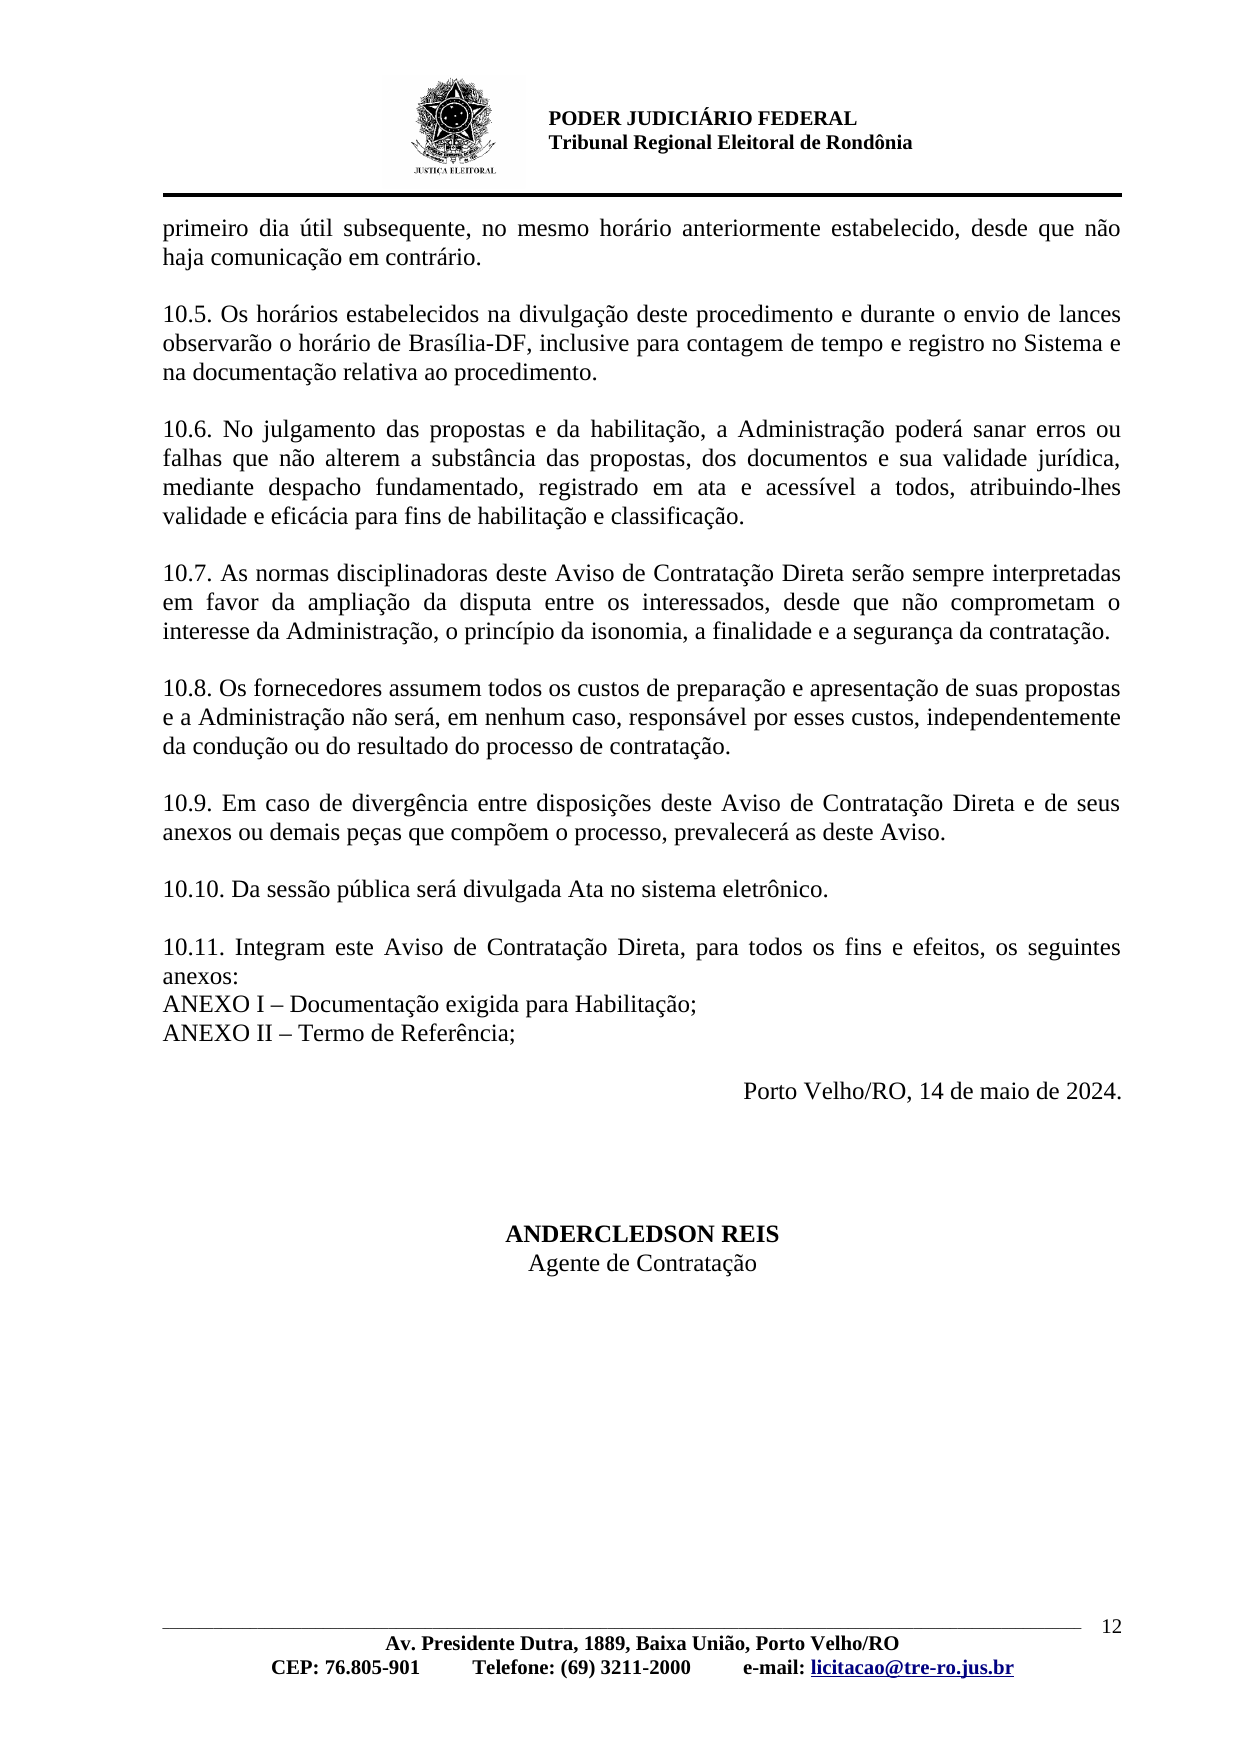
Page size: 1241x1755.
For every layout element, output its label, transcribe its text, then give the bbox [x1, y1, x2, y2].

text 10.10. Da sessão pública será divulgada Ata no sistema eletrônico. [162, 874, 1122, 903]
text ANDERCLEDSON REIS [162, 1219, 1122, 1248]
text ANEXO I – Documentação exigida para Habilitação; [162, 989, 1122, 1018]
text 10.11. Integram este Aviso de Contratação Direta, para todos os fins e efeitos, os seguintes anexos: [162, 932, 1122, 989]
text Porto Velho/RO, 14 de maio de 2024. [162, 1076, 1122, 1104]
text 10.7. As normas disciplinadoras deste Aviso de Contratação Direta serão sempre interpretadas em favor da ampliação da disputa entre os interessados, desde que não comprometam o interesse da Administração, o princípio da isonomia, a finalidade e a segurança da contratação. [162, 558, 1122, 644]
text 10.8. Os fornecedores assumem todos os custos de preparação e apresentação de suas propostas e a Administração não será, em nenhum caso, responsável por esses custos, independentemente da condução ou do resultado do processo de contratação. [162, 673, 1122, 759]
text 10.9. Em caso de divergência entre disposições deste Aviso de Contratação Direta e de seus anexos ou demais peças que compõem o processo, prevalecerá as deste Aviso. [162, 788, 1122, 846]
text 10.6. No julgamento das propostas e da habilitação, a Administração poderá sanar erros ou falhas que não alterem a substância das propostas, dos documentos e sua validade jurídica, mediante despacho fundamentado, registrado em ata e acessível a todos, atribuindo-lhes validade e eficácia para fins de habilitação e classificação. [162, 414, 1122, 529]
text ANEXO II – Termo de Referência; [162, 1018, 1122, 1047]
text primeiro dia útil subsequente, no mesmo horário anteriormente estabelecido, desde que não haja comunicação em contrário. [162, 213, 1122, 271]
text Agente de Contratação [162, 1248, 1122, 1277]
text 10.5. Os horários estabelecidos na divulgação deste procedimento e durante o envio de lances observarão o horário de Brasília-DF, inclusive para contagem de tempo e registro no Sistema e na documentação relativa ao procedimento. [162, 299, 1122, 386]
